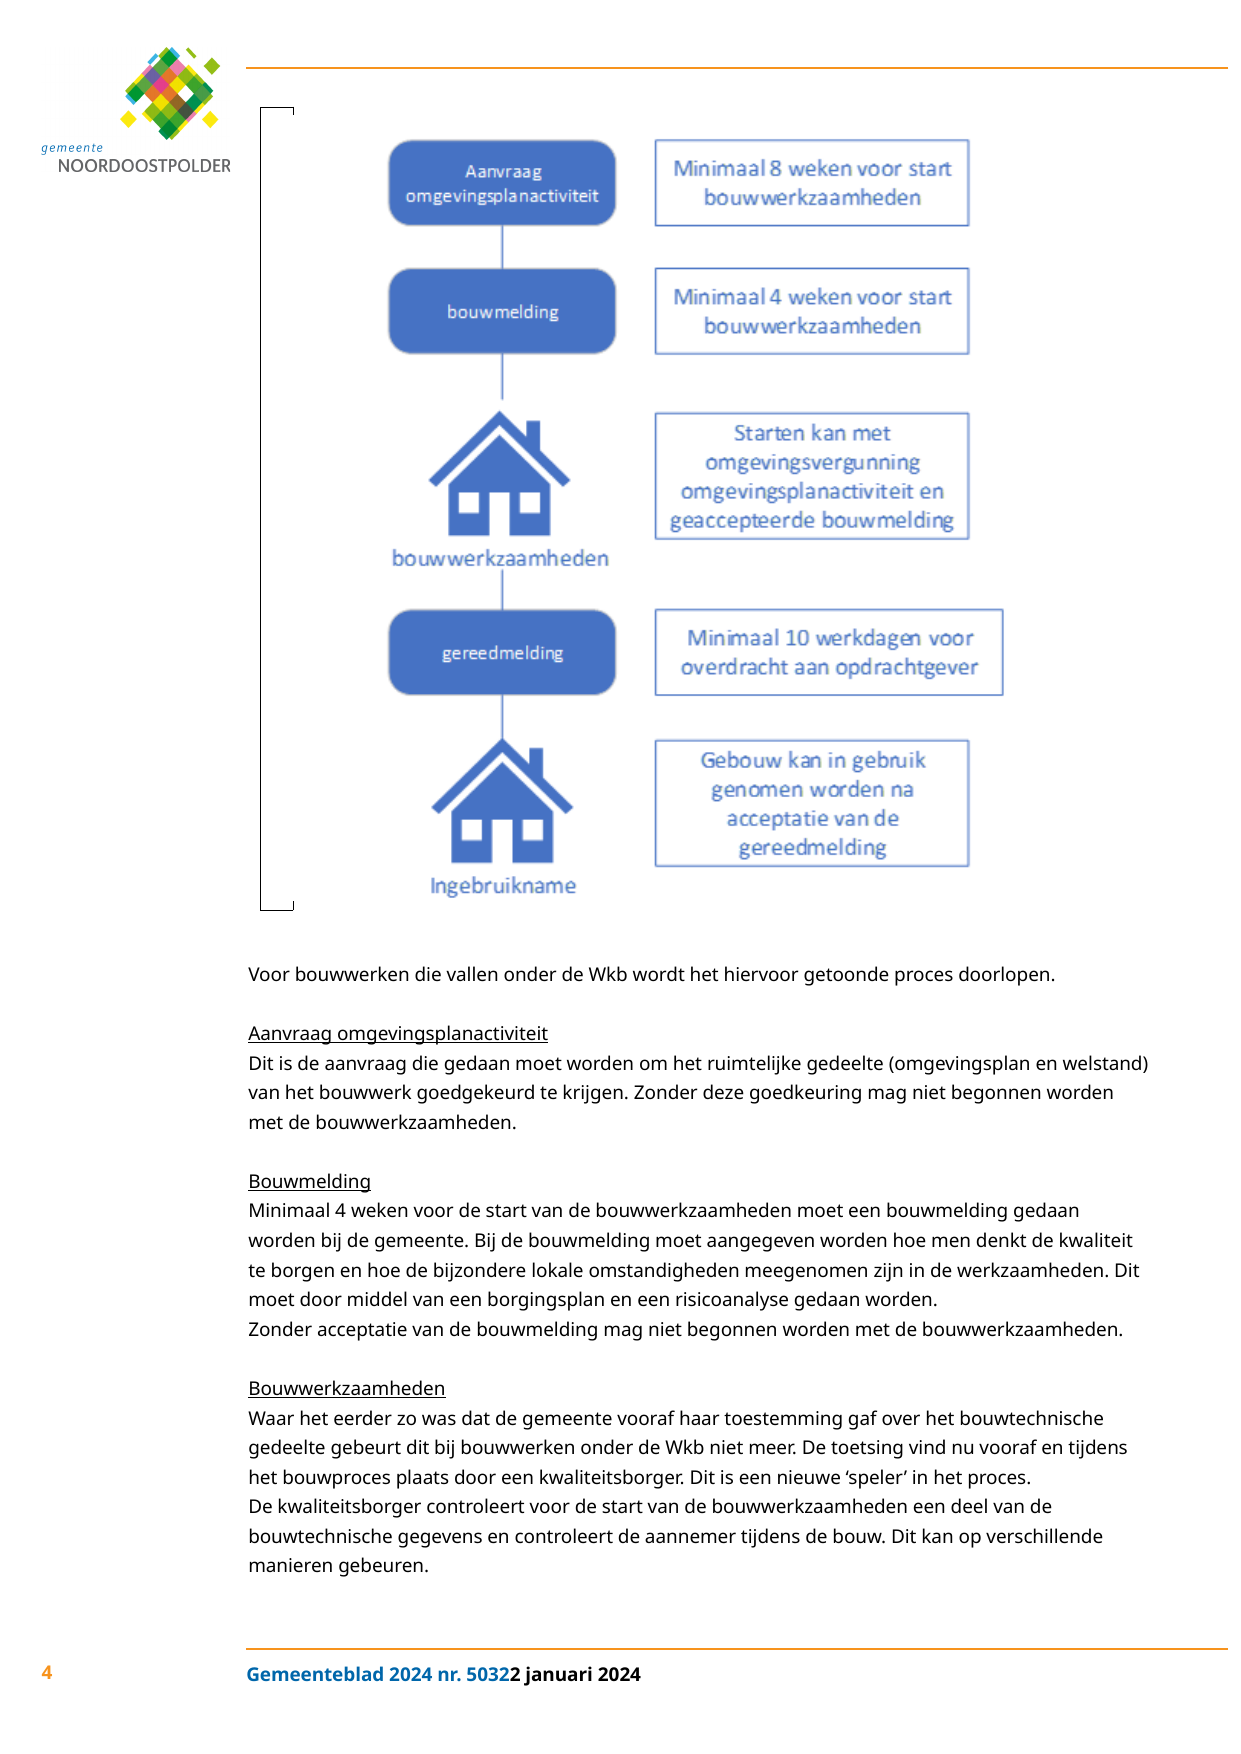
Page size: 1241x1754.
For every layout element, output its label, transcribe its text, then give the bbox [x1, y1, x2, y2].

picture [268, 115, 1036, 901]
text Waar het eerder zo was dat de gemeente vooraf haar toestemming gaf over het bouwtechnische gedeelte gebeurt dit bij bouwwerken onder de Wkb niet meer. De toetsing vind nu vooraf en tijdens het bouwproces plaats door een kwaliteitsborger. Dit is een nieuwe ‘speler’ in het proces. [248, 1405, 1152, 1489]
text Zonder acceptatie van de bouwmelding mag niet begonnen worden met de bouwwerkzaamheden. [248, 1316, 1152, 1342]
text Aanvraag omgevingsplanactiviteit [248, 1020, 1152, 1046]
text Minimaal 4 weken voor de start van de bouwwerkzaamheden moet een bouwmelding gedaan worden bij de gemeente. Bij de bouwmelding moet aangegeven worden hoe men denkt de kwaliteit te borgen en hoe de bijzondere lokale omstandigheden meegenomen zijn in de werkzaamheden. Dit moet door middel van een borgingsplan en een risicoanalyse gedaan worden. [248, 1198, 1152, 1312]
text De kwaliteitsborger controleert voor de start van de bouwwerkzaamheden een deel van de bouwtechnische gegevens en controleert de aannemer tijdens de bouw. Dit kan op verschillende manieren gebeuren. [248, 1493, 1152, 1578]
text Dit is de aanvraag die gedaan moet worden om het ruimtelijke gedeelte (omgevingsplan en welstand) van het bouwwerk goedgekeurd te krijgen. Zonder deze goedkeuring mag niet begonnen worden met de bouwwerkzaamheden. [248, 1050, 1152, 1134]
text Bouwmelding [248, 1168, 1152, 1194]
text Voor bouwwerken die vallen onder de Wkb wordt het hiervoor getoonde proces doorlopen. [248, 961, 1152, 987]
picture [41, 47, 231, 172]
text Bouwwerkzaamheden [248, 1375, 1152, 1401]
